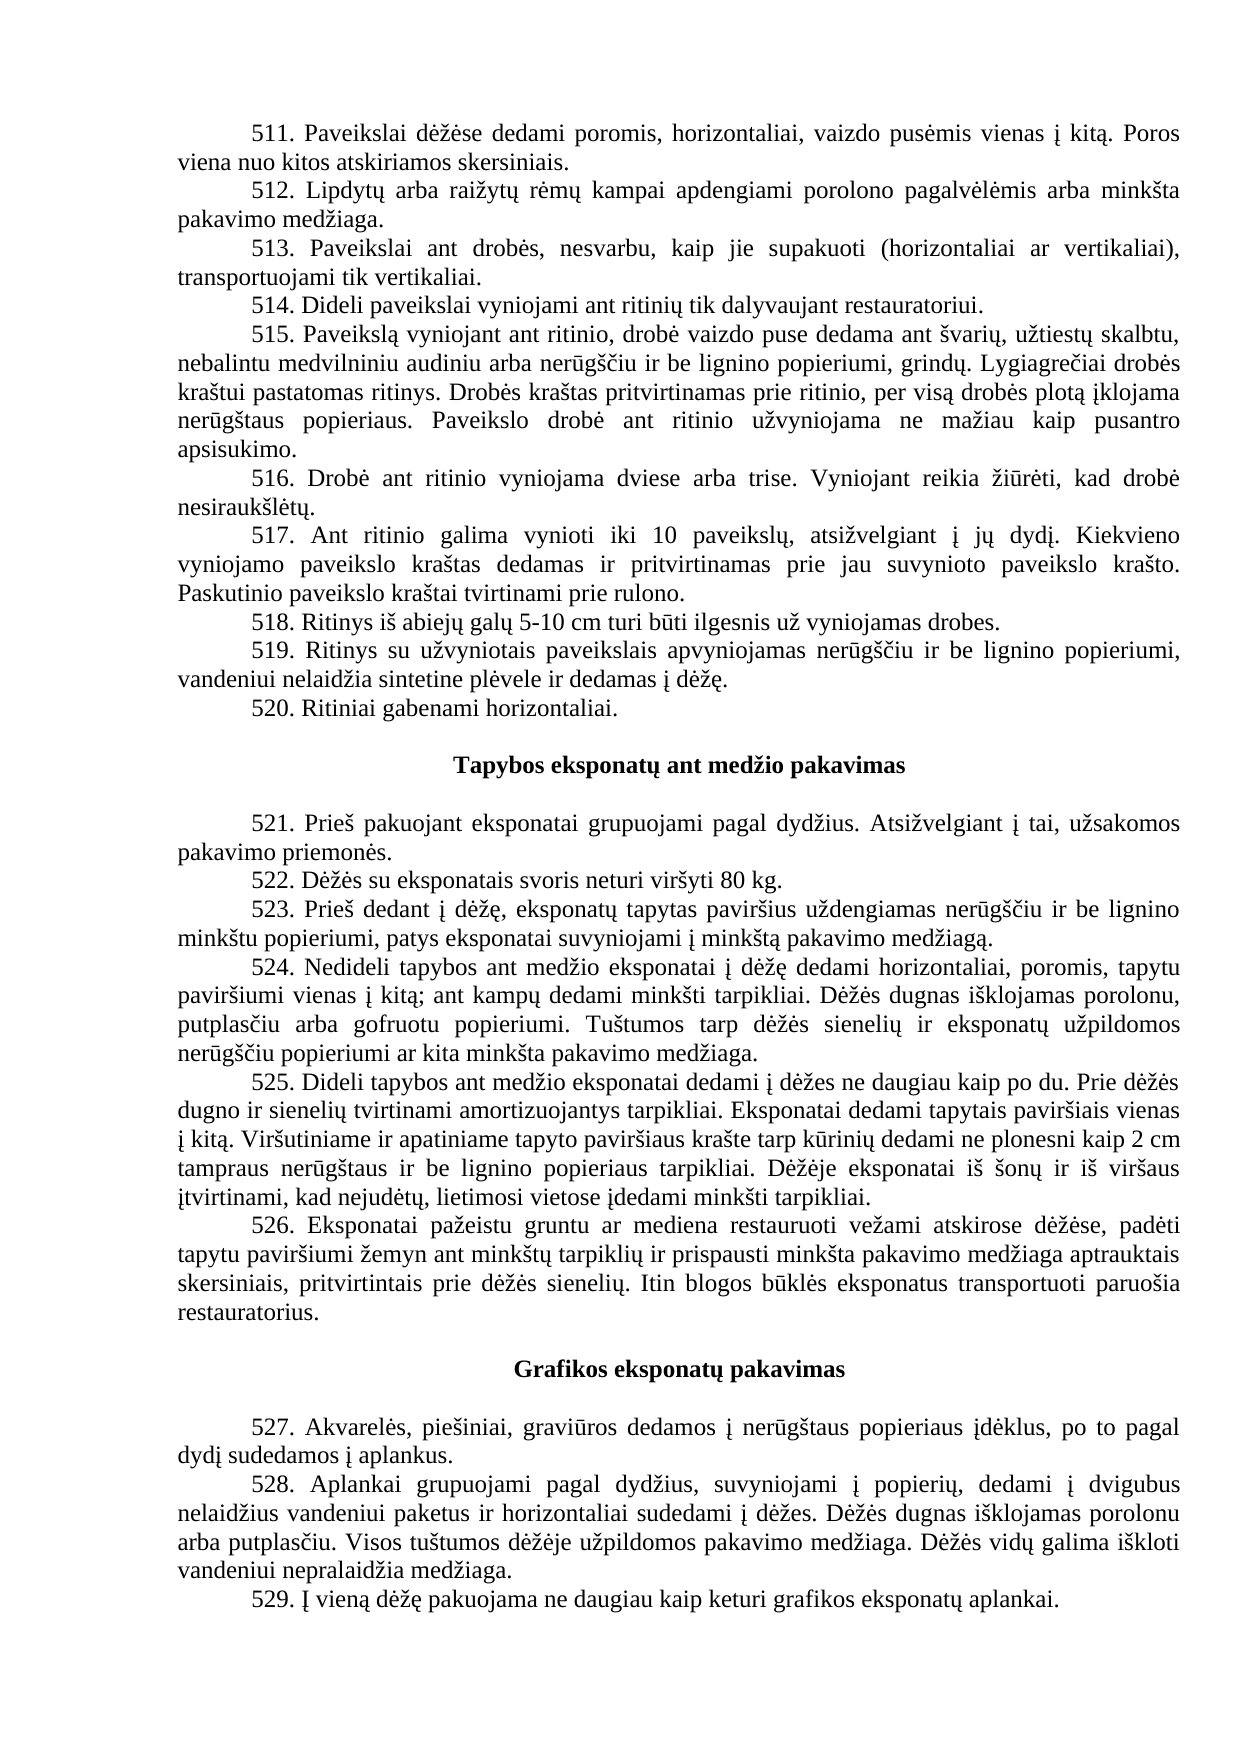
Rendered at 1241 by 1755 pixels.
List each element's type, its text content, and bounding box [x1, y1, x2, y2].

text 528. Aplankai grupuojami pagal dydžius, suvyniojami į popierių, dedami į dvigubus nelaidžius vandeniui paketus ir horizontaliai sudedami į dėžes. Dėžės dugnas išklojamas porolonu arba putplasčiu. Visos tuštumos dėžėje užpildomos pakavimo medžiaga. Dėžės vidų galima iškloti vandeniui nepralaidžia medžiaga. [177, 1469, 1181, 1584]
text 517. Ant ritinio galima vynioti iki 10 paveikslų, atsižvelgiant į jų dydį. Kiekvieno vyniojamo paveikslo kraštas dedamas ir pritvirtinamas prie jau suvynioto paveikslo krašto. Paskutinio paveikslo kraštai tvirtinami prie rulono. [177, 521, 1181, 607]
text 523. Prieš dedant į dėžę, eksponatų tapytas paviršius uždengiamas nerūgščiu ir be lignino minkštu popieriumi, patys eksponatai suvyniojami į minkštą pakavimo medžiagą. [177, 894, 1181, 952]
text 525. Dideli tapybos ant medžio eksponatai dedami į dėžes ne daugiau kaip po du. Prie dėžės dugno ir sienelių tvirtinami amortizuojantys tarpikliai. Eksponatai dedami tapytais paviršiais vienas į kitą. Viršutiniame ir apatiniame tapyto paviršiaus krašte tarp kūrinių dedami ne plonesni kaip 2 cm tampraus nerūgštaus ir be lignino popieriaus tarpikliai. Dėžėje eksponatai iš šonų ir iš viršaus įtvirtinami, kad nejudėtų, lietimosi vietose įdedami minkšti tarpikliai. [177, 1067, 1181, 1211]
text 524. Nedideli tapybos ant medžio eksponatai į dėžę dedami horizontaliai, poromis, tapytu paviršiumi vienas į kitą; ant kampų dedami minkšti tarpikliai. Dėžės dugnas išklojamas porolonu, putplasčiu arba gofruotu popieriumi. Tuštumos tarp dėžės sienelių ir eksponatų užpildomos nerūgščiu popieriumi ar kita minkšta pakavimo medžiaga. [177, 952, 1181, 1067]
text 518. Ritinys iš abiejų galų 5-10 cm turi būti ilgesnis už vyniojamas drobes. [177, 607, 1181, 636]
text 529. Į vieną dėžę pakuojama ne daugiau kaip keturi grafikos eksponatų aplankai. [177, 1584, 1181, 1613]
text 516. Drobė ant ritinio vyniojama dviese arba trise. Vyniojant reikia žiūrėti, kad drobė nesiraukšlėtų. [177, 463, 1181, 521]
text 527. Akvarelės, piešiniai, graviūros dedamos į nerūgštaus popieriaus įdėklus, po to pagal dydį sudedamos į aplankus. [177, 1412, 1181, 1469]
text 511. Paveikslai dėžėse dedami poromis, horizontaliai, vaizdo pusėmis vienas į kitą. Poros viena nuo kitos atskiriamos skersiniais. [177, 118, 1181, 176]
text 519. Ritinys su užvyniotais paveikslais apvyniojamas nerūgščiu ir be lignino popieriumi, vandeniui nelaidžia sintetine plėvele ir dedamas į dėžę. [177, 636, 1181, 693]
text 513. Paveikslai ant drobės, nesvarbu, kaip jie supakuoti (horizontaliai ar vertikaliai), transportuojami tik vertikaliai. [177, 233, 1181, 291]
text Grafikos eksponatų pakavimas [177, 1354, 1181, 1383]
text 526. Eksponatai pažeistu gruntu ar mediena restauruoti vežami atskirose dėžėse, padėti tapytu paviršiumi žemyn ant minkštų tarpiklių ir prispausti minkšta pakavimo medžiaga aptrauktais skersiniais, pritvirtintais prie dėžės sienelių. Itin blogos būklės eksponatus transportuoti paruošia restauratorius. [177, 1211, 1181, 1326]
text 514. Dideli paveikslai vyniojami ant ritinių tik dalyvaujant restauratoriui. [177, 291, 1181, 319]
text 522. Dėžės su eksponatais svoris neturi viršyti 80 kg. [177, 866, 1181, 894]
text 512. Lipdytų arba raižytų rėmų kampai apdengiami porolono pagalvėlėmis arba minkšta pakavimo medžiaga. [177, 176, 1181, 233]
text Tapybos eksponatų ant medžio pakavimas [177, 751, 1181, 779]
text 520. Ritiniai gabenami horizontaliai. [177, 693, 1181, 722]
text 521. Prieš pakuojant eksponatai grupuojami pagal dydžius. Atsižvelgiant į tai, užsakomos pakavimo priemonės. [177, 808, 1181, 866]
text 515. Paveikslą vyniojant ant ritinio, drobė vaizdo puse dedama ant švarių, užtiestų skalbtu, nebalintu medvilniniu audiniu arba nerūgščiu ir be lignino popieriumi, grindų. Lygiagrečiai drobės kraštui pastatomas ritinys. Drobės kraštas pritvirtinamas prie ritinio, per visą drobės plotą įklojama nerūgštaus popieriaus. Paveikslo drobė ant ritinio užvyniojama ne mažiau kaip pusantro apsisukimo. [177, 319, 1181, 463]
